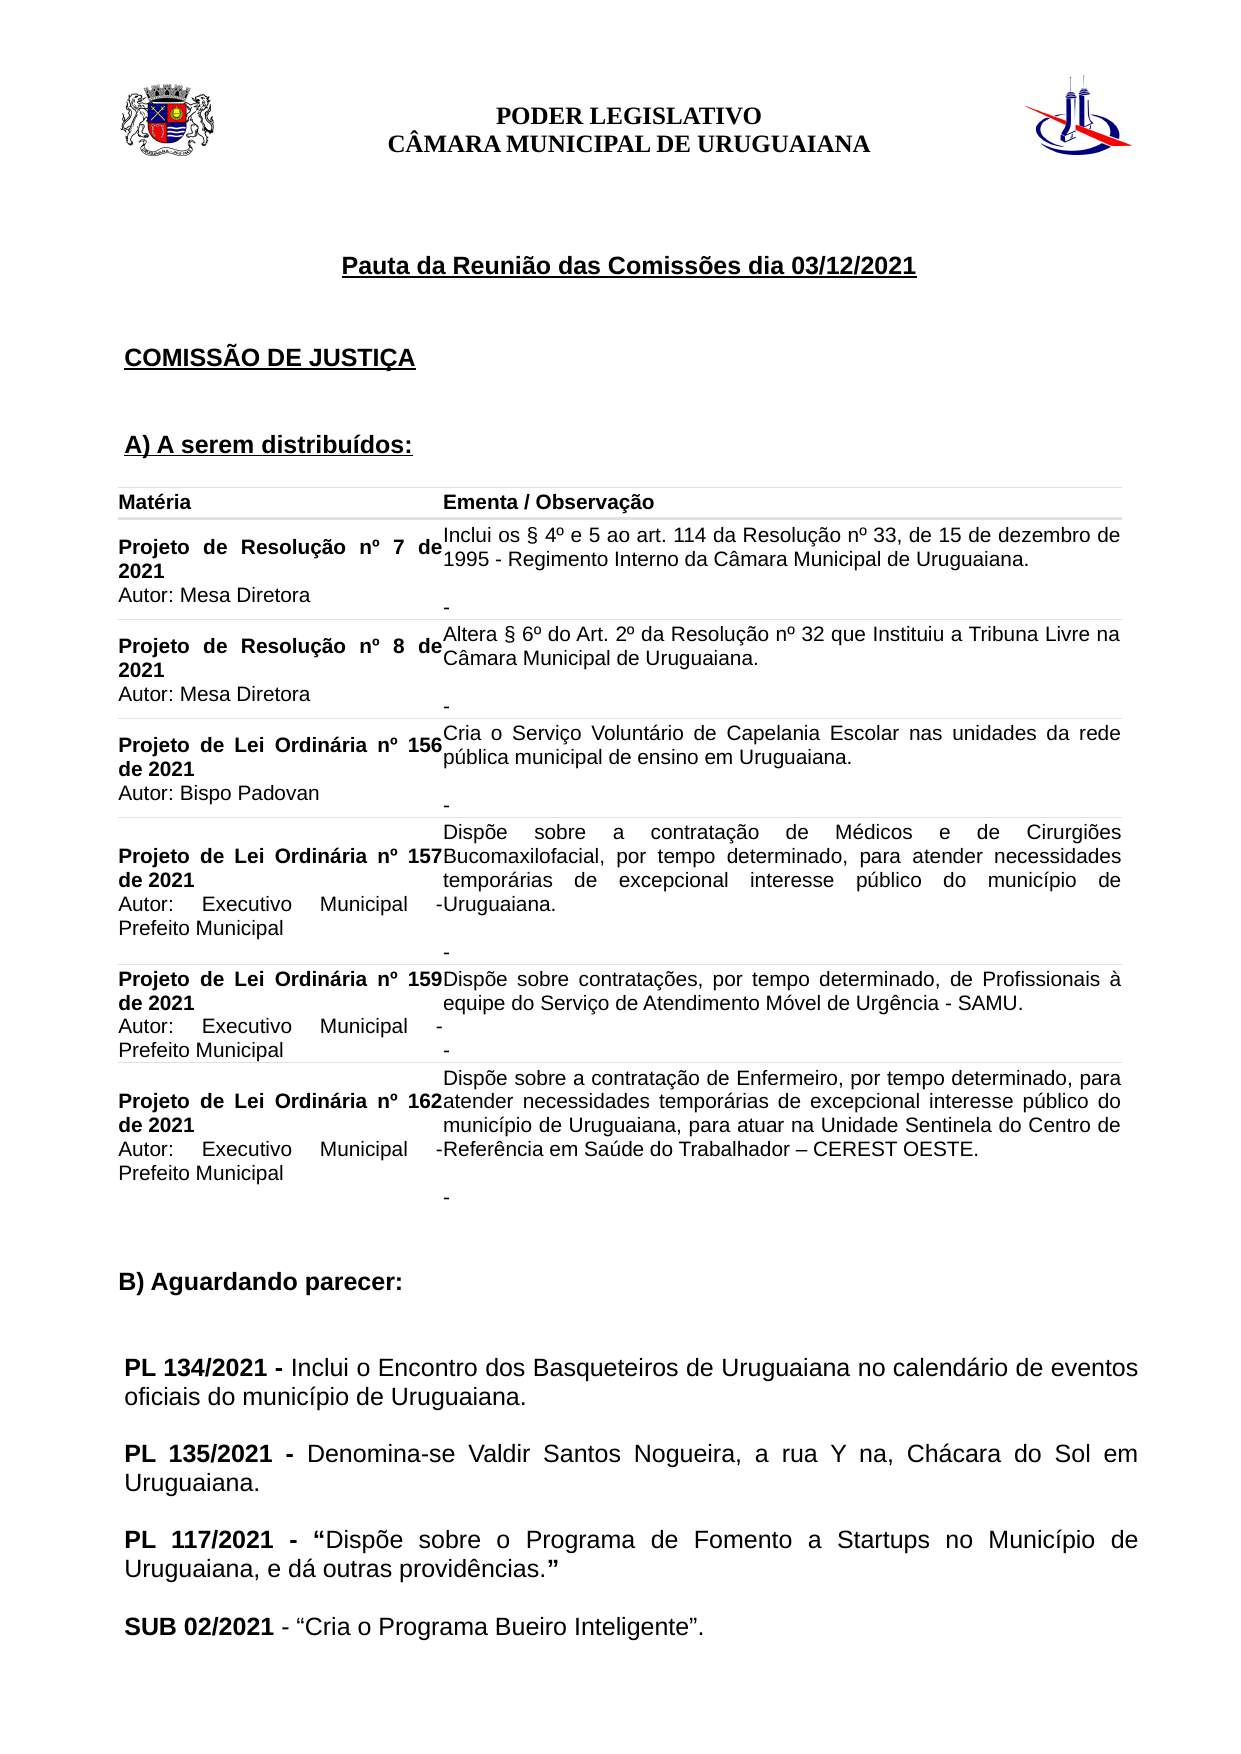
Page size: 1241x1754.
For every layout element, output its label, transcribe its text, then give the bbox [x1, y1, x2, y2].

text Pauta da Reunião das Comissões dia 03/12/2021 [118, 251, 1140, 280]
text A) A serem distribuídos: [124, 430, 1140, 458]
table_cell Projeto de Lei Ordinária nº 156 de 2021 Autor: Bispo Padovan [118, 719, 443, 817]
text SUB 02/2021 - “Cria o Programa Bueiro Inteligente”. [124, 1612, 1140, 1640]
table_cell Inclui os § 4º e 5 ao art. 114 da Resolução nº 33, de 15 de dezembro de 1995 - Regimento Interno da Câmara Municipal de Uruguaiana. - [443, 520, 1122, 619]
picture [120, 84, 214, 156]
picture [1025, 75, 1132, 155]
text B) Aguardando parecer: [118, 1267, 1140, 1295]
table_cell Projeto de Lei Ordinária nº 159 de 2021 Autor: Executivo Municipal - Prefeito Municipal [118, 965, 443, 1062]
table_cell Cria o Serviço Voluntário de Capelania Escolar nas unidades da rede pública municipal de ensino em Uruguaiana. - [443, 719, 1122, 817]
table_cell Dispõe sobre a contratação de Médicos e de Cirurgiões Bucomaxilofacial, por tempo determinado, para atender necessidades temporárias de excepcional interesse público do município de Uruguaiana. - [443, 818, 1122, 963]
text PL 135/2021 - Denomina-se Valdir Santos Nogueira, a rua Y na, Chácara do Sol em Uruguaiana. [124, 1439, 1140, 1497]
table_cell Projeto de Lei Ordinária nº 157 de 2021 Autor: Executivo Municipal - Prefeito Municipal [118, 818, 443, 963]
table_cell Projeto de Resolução nº 7 de 2021 Autor: Mesa Diretora [118, 520, 443, 619]
table_cell Altera § 6º do Art. 2º da Resolução nº 32 que Instituiu a Tribuna Livre na Câmara Municipal de Uruguaiana. - [443, 620, 1122, 718]
text PL 134/2021 - Inclui o Encontro dos Basqueteiros de Uruguaiana no calendário de eventos oficiais do município de Uruguaiana. [124, 1353, 1140, 1410]
text COMISSÃO DE JUSTIÇA [124, 343, 1140, 372]
table_cell Projeto de Lei Ordinária nº 162 de 2021 Autor: Executivo Municipal - Prefeito Municipal [118, 1063, 443, 1209]
table_header Matéria [118, 488, 443, 517]
table_header Ementa / Observação [443, 488, 1122, 517]
text PL 117/2021 - “Dispõe sobre o Programa de Fomento a Startups no Município de Uruguaiana, e dá outras providências.” [124, 1525, 1140, 1583]
table_cell Projeto de Resolução nº 8 de 2021 Autor: Mesa Diretora [118, 620, 443, 718]
table_cell Dispõe sobre a contratação de Enfermeiro, por tempo determinado, para atender necessidades temporárias de excepcional interesse público do município de Uruguaiana, para atuar na Unidade Sentinela do Centro de Referência em Saúde do Trabalhador – CEREST OESTE. - [443, 1063, 1122, 1209]
table_cell Dispõe sobre contratações, por tempo determinado, de Profissionais à equipe do Serviço de Atendimento Móvel de Urgência - SAMU. - [443, 965, 1122, 1062]
